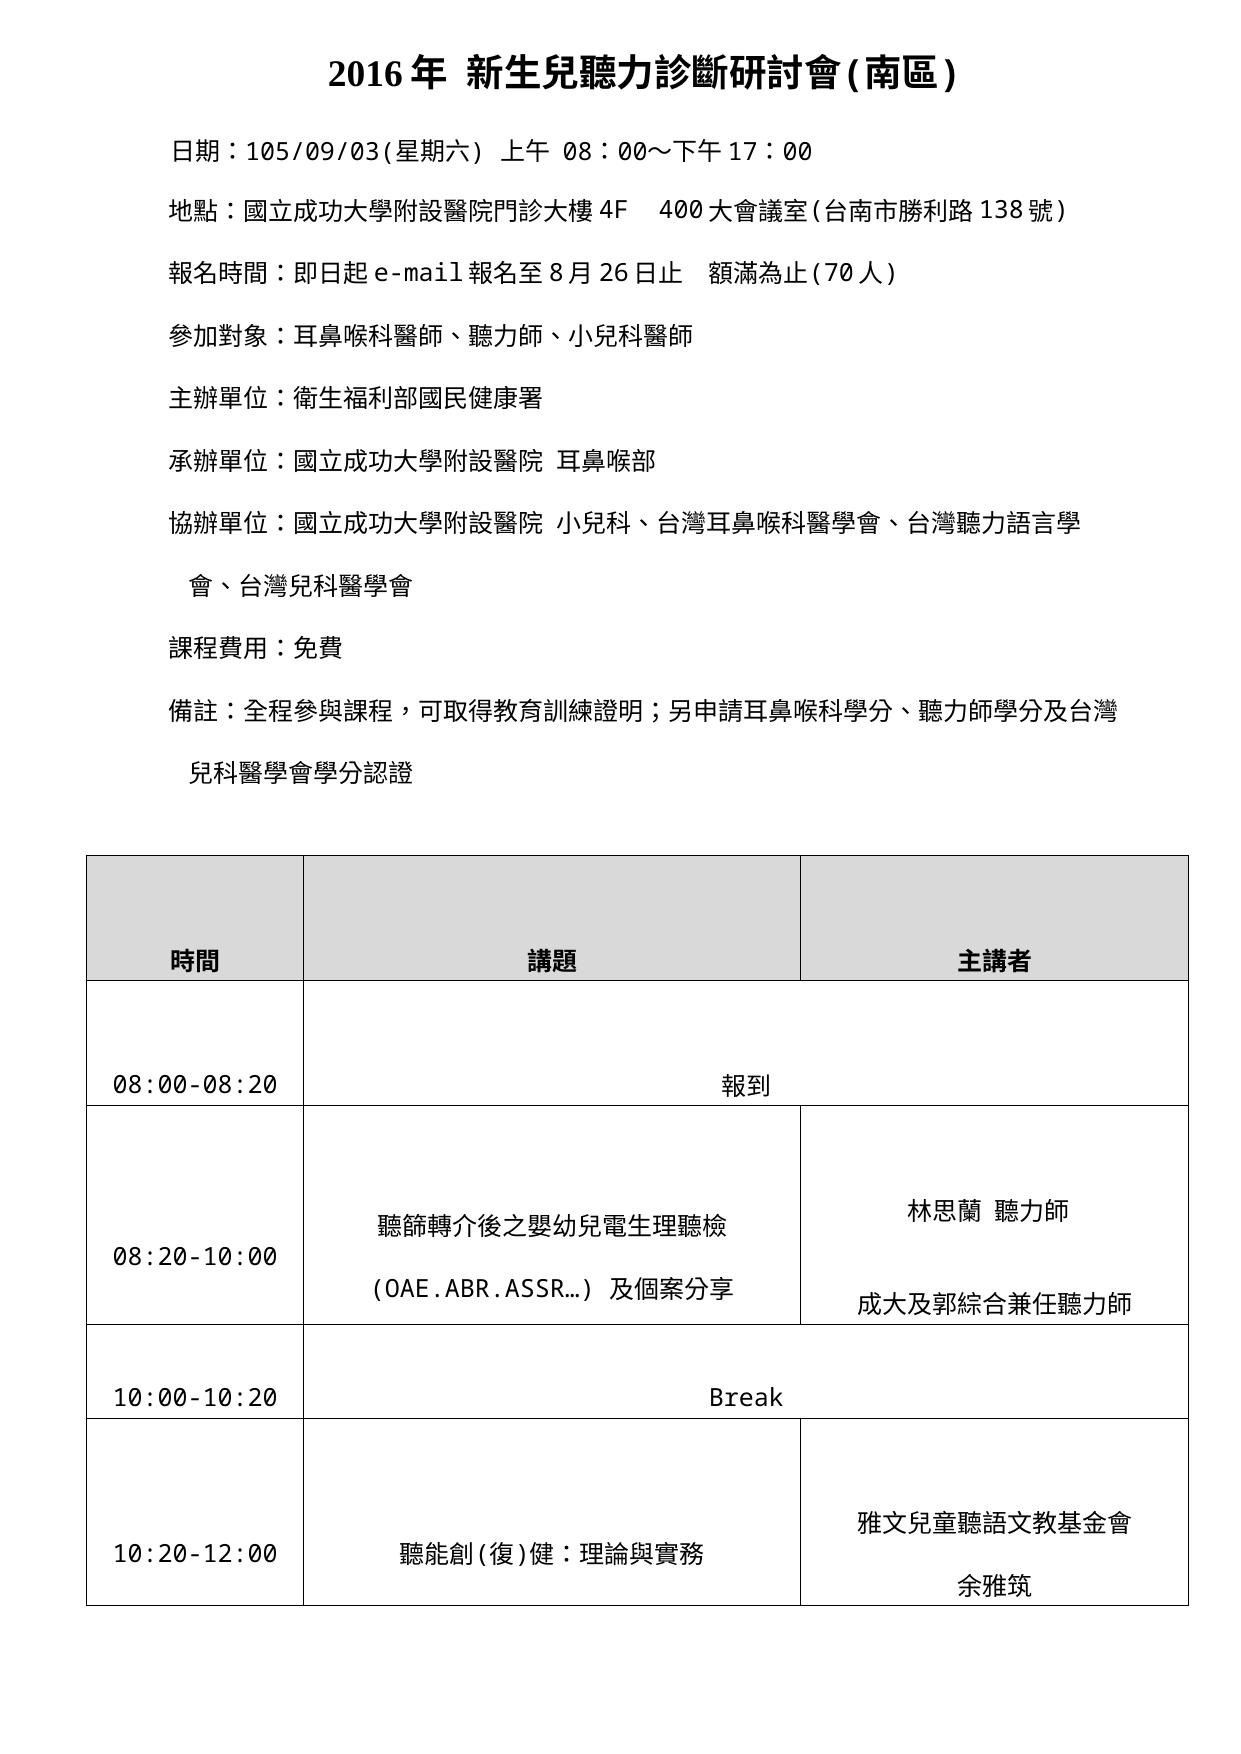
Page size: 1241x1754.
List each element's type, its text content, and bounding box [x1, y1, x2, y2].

text 報名時間：即日起e-mail報名至8月26日止 額滿為止(70人) [168, 230, 1196, 293]
text 日期：105/09/03(星期六) 上午 08：00～下午17：00 [170, 131, 1087, 167]
table_header 時間 [87, 856, 303, 980]
text 地點：國立成功大學附設醫院門診大樓4F 400大會議室(台南市勝利路138號) [168, 168, 1196, 230]
table_cell 報到 [304, 981, 1188, 1105]
text 主辦單位：衛生福利部國民健康署 [168, 355, 1087, 418]
table_header 講題 [304, 856, 800, 980]
text 2016年 新生兒聽力診斷研討會(南區) [202, 43, 1087, 97]
table_cell Break [304, 1325, 1188, 1418]
table_cell 林思蘭 聽力師 成大及郭綜合兼任聽力師 [801, 1106, 1188, 1324]
text 協辦單位：國立成功大學附設醫院 小兒科、台灣耳鼻喉科醫學會、台灣聽力語言學會、台灣兒科醫學會 [168, 480, 1087, 605]
table_cell 聽能創(復)健：理論與實務 [304, 1419, 800, 1605]
table_cell 聽篩轉介後之嬰幼兒電生理聽檢(OAE.ABR.ASSR…) 及個案分享 [304, 1106, 800, 1324]
text 承辦單位：國立成功大學附設醫院 耳鼻喉部 [168, 418, 1087, 480]
text 備註：全程參與課程，可取得教育訓練證明；另申請耳鼻喉科學分、聽力師學分及台灣兒科醫學會學分認證 [168, 668, 1134, 793]
table_cell 10:20-12:00 [87, 1419, 303, 1605]
table_cell 08:00-08:20 [87, 981, 303, 1105]
table_cell 10:00-10:20 [87, 1325, 303, 1418]
text 課程費用：免費 [168, 605, 1087, 668]
table_cell 08:20-10:00 [87, 1106, 303, 1324]
text 參加對象：耳鼻喉科醫師、聽力師、小兒科醫師 [168, 293, 1087, 355]
table_cell 雅文兒童聽語文教基金會 余雅筑 [801, 1419, 1188, 1605]
table_header 主講者 [801, 856, 1188, 980]
